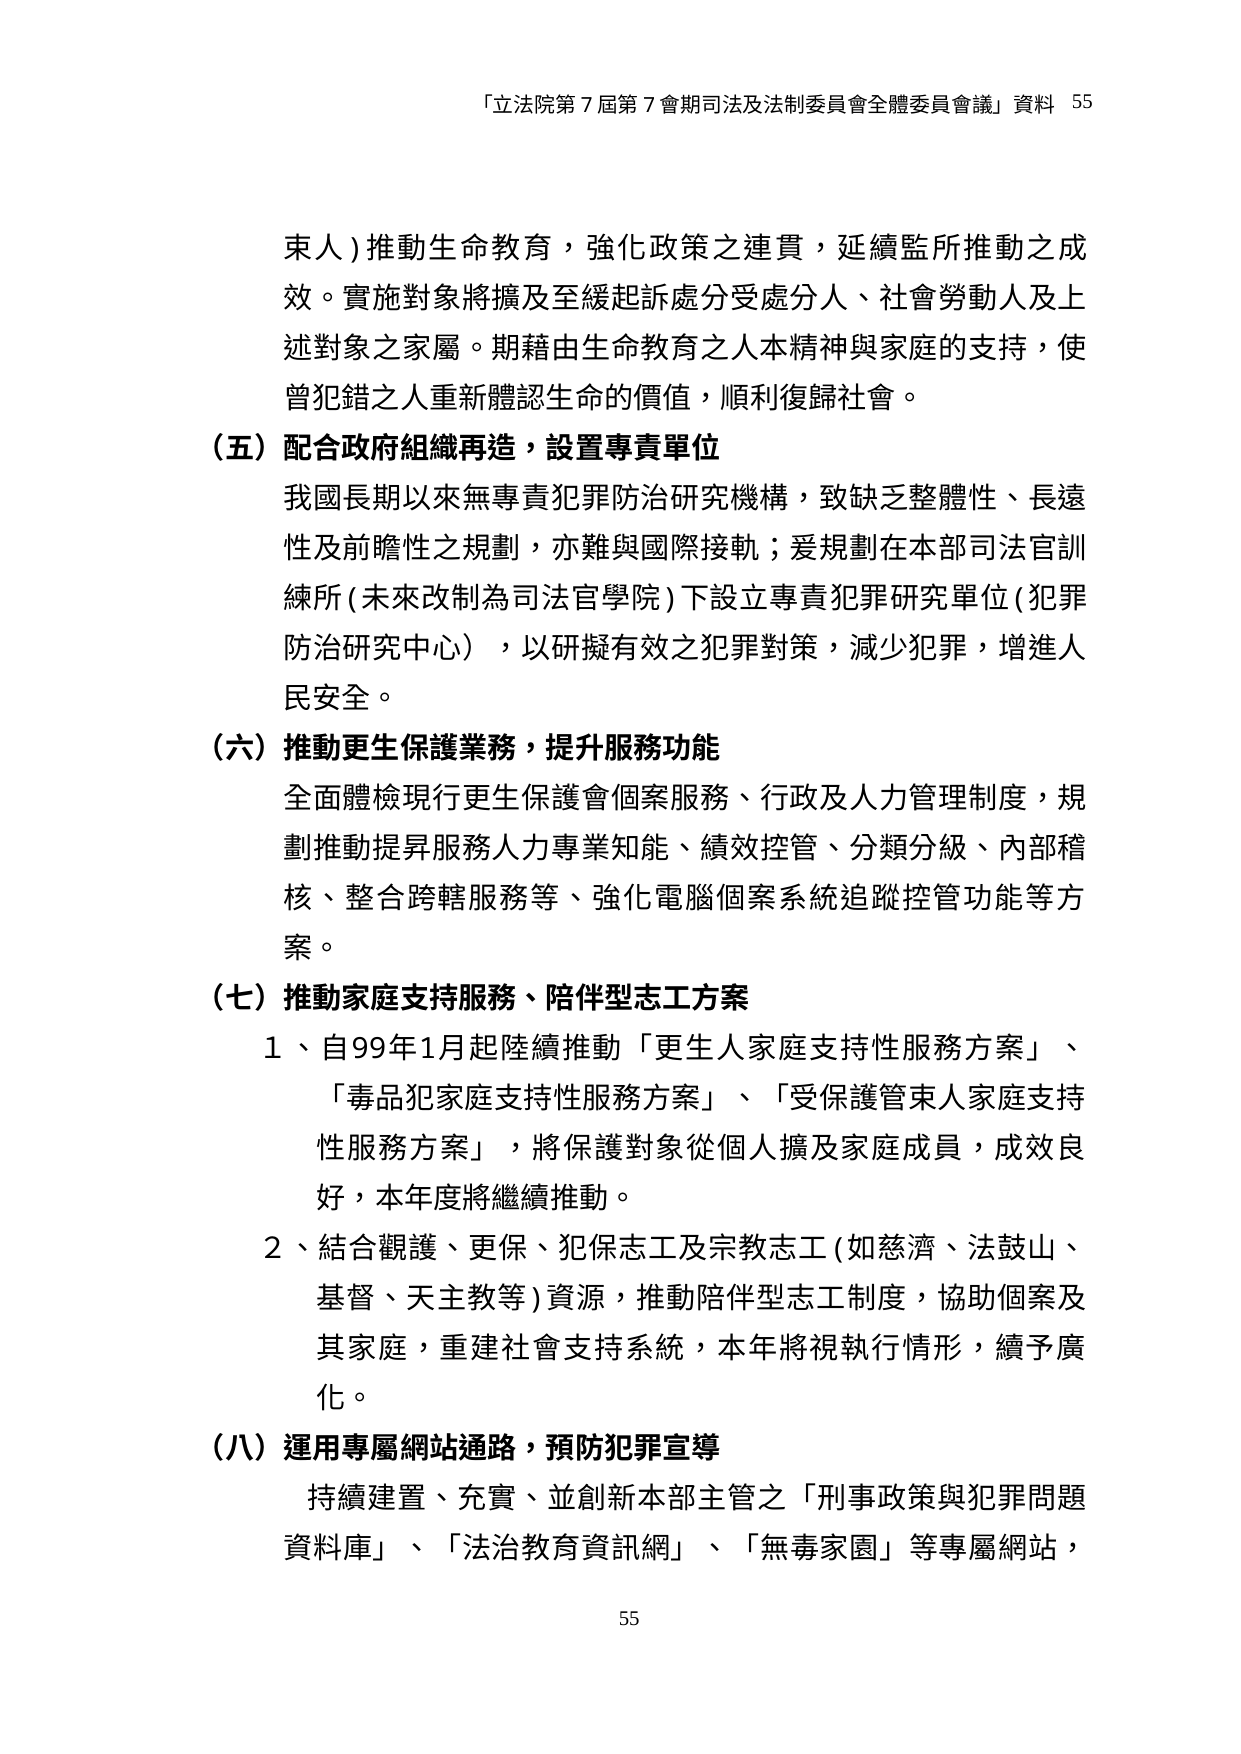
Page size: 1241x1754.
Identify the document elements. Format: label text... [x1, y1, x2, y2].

text 我國長期以來無專責犯罪防治研究機構，致缺乏整體性、長遠性及前瞻性之規劃，亦難與國際接軌；爰規劃在本部司法官訓練所(未來改制為司法官學院)下設立專責犯罪研究單位(犯罪防治研究中心），以研擬有效之犯罪對策，減少犯罪，增進人民安全。 [283, 469, 1087, 719]
text ２、結合觀護、更保、犯保志工及宗教志工(如慈濟、法鼓山、基督、天主教等)資源，推動陪伴型志工制度，協助個案及其家庭，重建社會支持系統，本年將視執行情形，續予廣化。 [258, 1219, 1087, 1419]
text 束人)推動生命教育，強化政策之連貫，延續監所推動之成效。實施對象將擴及至緩起訴處分受處分人、社會勞動人及上述對象之家屬。期藉由生命教育之人本精神與家庭的支持，使曾犯錯之人重新體認生命的價值，順利復歸社會。 [283, 219, 1087, 419]
text （七）推動家庭支持服務、陪伴型志工方案 [196, 969, 1087, 1019]
text 全面體檢現行更生保護會個案服務、行政及人力管理制度，規劃推動提昇服務人力專業知能、績效控管、分類分級、內部稽核、整合跨轄服務等、強化電腦個案系統追蹤控管功能等方案。 [283, 769, 1087, 969]
text １、自99年1月起陸續推動「更生人家庭支持性服務方案」、「毒品犯家庭支持性服務方案」、「受保護管束人家庭支持性服務方案」，將保護對象從個人擴及家庭成員，成效良好，本年度將繼續推動。 [258, 1019, 1087, 1219]
text 持續建置、充實、並創新本部主管之「刑事政策與犯罪問題資料庫」、「法治教育資訊網」、「無毒家園」等專屬網站， [196, 1469, 1087, 1569]
text （五）配合政府組織再造，設置專責單位 [196, 419, 1087, 469]
text （八）運用專屬網站通路，預防犯罪宣導 [196, 1419, 1087, 1469]
text （六）推動更生保護業務，提升服務功能 [196, 719, 1087, 769]
